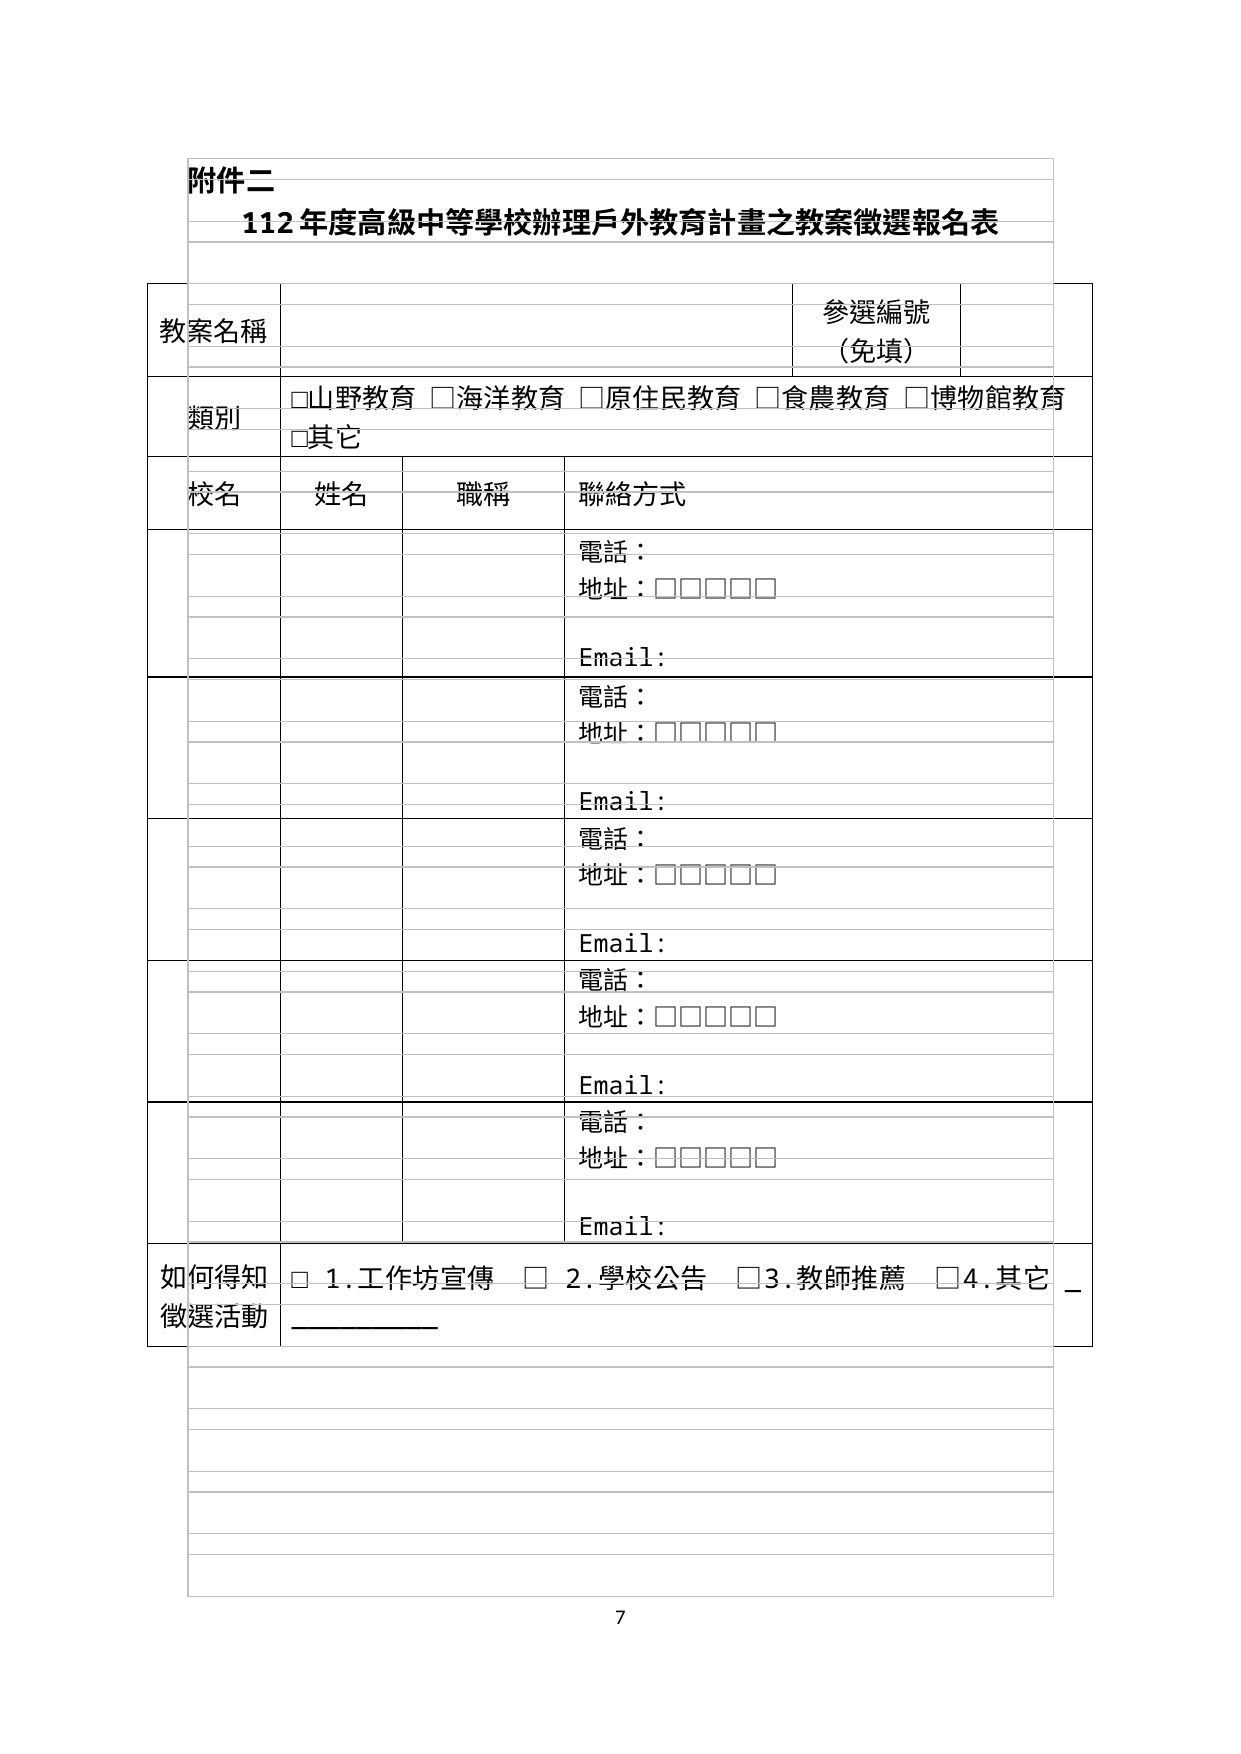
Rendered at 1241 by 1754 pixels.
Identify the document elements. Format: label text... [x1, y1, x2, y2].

table_cell [281, 1180, 402, 1221]
table_cell 如何得知 徵選活動 [189, 1244, 280, 1283]
table_cell 電話： 地址：□□□□□ Email: [565, 534, 1053, 554]
table_cell [189, 819, 280, 846]
table_cell [403, 1118, 564, 1158]
table_cell [189, 909, 280, 929]
table_cell 類別 [239, 409, 280, 429]
table_cell 姓名 [281, 457, 402, 471]
table_cell [403, 784, 564, 804]
table_header 教案名稱 [189, 347, 280, 366]
table_cell [281, 1034, 402, 1054]
table_cell □ 1.工作坊宣傳 □ 2.學校公告 □3.教師推薦 □4.其它 __________ [281, 1305, 1053, 1346]
table_cell [189, 805, 280, 818]
table_cell 校名 [189, 472, 280, 491]
table_cell 類別 [148, 377, 187, 456]
table_cell [189, 555, 280, 596]
table_cell [403, 993, 564, 1033]
table_cell 電話： 地址：□□□□□ Email: [565, 618, 1053, 658]
table_cell [281, 961, 402, 971]
table_cell [189, 1180, 280, 1221]
table_cell 姓名 [281, 472, 402, 491]
table_cell 聯絡方式 [565, 493, 1053, 529]
table_cell 職稱 [403, 472, 564, 491]
table_cell [403, 1159, 564, 1179]
table_cell 電話： 地址：□□□□□ Email: [621, 722, 655, 741]
table_cell [403, 597, 564, 616]
table_cell 如何得知 徵選活動 [250, 1305, 259, 1325]
table_cell [281, 680, 402, 721]
table_cell 電話： 地址：□□□□□ Email: [565, 743, 1053, 783]
table_cell 電話： 地址：□□□□□ Email: [565, 1159, 1053, 1179]
table_cell 電話： 地址：□□□□□ Email: [565, 1180, 1053, 1221]
table_cell 電話： 地址：□□□□□ Email: [1054, 961, 1092, 1101]
table_cell [281, 819, 402, 846]
table_cell [281, 534, 402, 554]
table_cell [189, 1097, 280, 1101]
table_cell [403, 722, 564, 741]
table_header [961, 347, 1053, 366]
table_cell [189, 961, 280, 971]
table_cell □山野教育 □海洋教育 □原住民教育 □食農教育 □博物館教育 □其它 [281, 409, 1053, 429]
table_cell 電話： 地址：□□□□□ Email: [565, 909, 1053, 929]
table_cell [281, 1118, 402, 1158]
table_cell □山野教育 □海洋教育 □原住民教育 □食農教育 □博物館教育 □其它 [281, 377, 1053, 408]
table_header [961, 305, 1053, 346]
table_cell [281, 993, 402, 1033]
table_cell 姓名 [349, 486, 358, 491]
table_cell 電話： 地址：□□□□□ Email: [565, 597, 1053, 616]
table_cell [189, 868, 280, 908]
table_cell 職稱 [403, 457, 564, 471]
table_cell [281, 743, 402, 783]
table_cell [403, 972, 564, 991]
table_cell [189, 534, 280, 554]
table_cell [189, 784, 280, 804]
table_cell □ 1.工作坊宣傳 □ 2.學校公告 □3.教師推薦 □4.其它 __________ [281, 1244, 1053, 1283]
table_cell [148, 819, 187, 960]
table_header 教案名稱 [148, 284, 187, 376]
table_cell 電話： 地址：□□□□□ Email: [565, 555, 1053, 596]
text 附件二 [189, 180, 1053, 200]
table_cell [189, 1103, 280, 1116]
table_cell 校名 [189, 493, 280, 529]
table_cell 電話： 地址：□□□□□ Email: [565, 1034, 1053, 1054]
text 附件二 [189, 159, 1053, 179]
table_cell [403, 659, 564, 676]
table_cell [148, 530, 187, 676]
table_header [281, 368, 792, 376]
table_cell [403, 1034, 564, 1054]
table_cell 姓名 [352, 497, 363, 503]
table_cell [403, 847, 564, 866]
table_cell [189, 1055, 280, 1096]
table_cell [189, 680, 280, 721]
table_cell [281, 930, 402, 960]
table_header 參選編號（免填） [793, 368, 960, 376]
table_cell 姓名 [281, 493, 402, 529]
table_cell 電話： 地址：□□□□□ Email: [1054, 530, 1092, 676]
table_cell □山野教育 □海洋教育 □原住民教育 □食農教育 □博物館教育 □其它 [281, 430, 1053, 456]
table_cell 校名 [222, 486, 231, 491]
table_cell [281, 1103, 402, 1116]
table_cell 職稱 [403, 493, 564, 529]
table_cell [403, 961, 564, 971]
table_cell [281, 555, 402, 596]
table_cell □山野教育 □海洋教育 □原住民教育 □食農教育 □博物館教育 □其它 [1054, 377, 1092, 456]
table_cell 電話： 地址：□□□□□ Email: [565, 1103, 1053, 1116]
table_header 教案名稱 [189, 284, 280, 304]
table_cell [403, 868, 564, 908]
table_cell 電話： 地址：□□□□□ Email: [591, 722, 619, 741]
table_cell [189, 618, 280, 658]
table_cell 電話： 地址：□□□□□ Email: [565, 784, 1053, 804]
table_header [1054, 284, 1092, 376]
table_cell [281, 1159, 402, 1179]
table_cell 電話： 地址：□□□□□ Email: [565, 659, 1053, 676]
text 112年度高級中等學校辦理戶外教育計畫之教案徵選報名表 [189, 200, 1053, 221]
table_cell 類別 [218, 420, 225, 429]
table_cell [281, 618, 402, 658]
table_header [281, 347, 792, 366]
text 112年度高級中等學校辦理戶外教育計畫之教案徵選報名表 [189, 222, 1053, 241]
table_cell 電話： 地址：□□□□□ Email: [565, 805, 1053, 818]
table_cell [189, 847, 280, 866]
table_cell 電話： 地址：□□□□□ Email: [565, 961, 1053, 971]
table_cell [403, 1097, 564, 1101]
table_cell [189, 1222, 280, 1241]
table_cell 電話： 地址：□□□□□ Email: [565, 972, 619, 991]
table_cell [281, 1222, 402, 1241]
table_cell [403, 1103, 564, 1116]
table_header [961, 284, 1053, 304]
table_cell □ 1.工作坊宣傳 □ 2.學校公告 □3.教師推薦 □4.其它 __________ [1054, 1244, 1092, 1346]
table_cell 電話： 地址：□□□□□ Email: [565, 930, 1053, 960]
table_cell 電話： 地址：□□□□□ Email: [565, 819, 1053, 846]
table_cell [148, 961, 187, 1101]
table_cell 如何得知 徵選活動 [189, 1305, 280, 1346]
table_cell [189, 743, 280, 783]
table_cell 聯絡方式 [565, 457, 1053, 471]
table_header [281, 305, 792, 346]
table_cell [281, 659, 402, 676]
table_header 參選編號（免填） [793, 305, 960, 346]
table_cell 類別 [189, 377, 280, 408]
table_cell [403, 909, 564, 929]
table_cell [281, 868, 402, 908]
table_cell 電話： 地址：□□□□□ Email: [565, 868, 1053, 908]
table_cell 電話： 地址：□□□□□ Email: [565, 1118, 1053, 1158]
table_cell [403, 805, 564, 818]
table_header [281, 284, 792, 304]
table_cell [281, 784, 402, 804]
table_cell 電話： 地址：□□□□□ Email: [776, 722, 1053, 741]
table_cell 電話： 地址：□□□□□ Email: [565, 1055, 1053, 1096]
table_cell 電話： 地址：□□□□□ Email: [565, 1097, 1053, 1101]
table_header 教案名稱 [189, 368, 280, 376]
table_cell [189, 972, 280, 991]
table_cell [403, 1222, 564, 1241]
table_header 教案名稱 [189, 305, 280, 346]
table_cell 聯絡方式 [1054, 457, 1092, 529]
table_cell 校名 [148, 457, 187, 529]
table_cell [281, 722, 402, 741]
table_cell [148, 678, 187, 818]
table_cell [281, 972, 402, 991]
table_cell [189, 722, 280, 741]
table_cell [281, 847, 402, 866]
table_cell 校名 [189, 457, 280, 471]
table_cell 電話： 地址：□□□□□ Email: [565, 722, 594, 741]
table_cell [189, 597, 280, 616]
table_cell 電話： 地址：□□□□□ Email: [565, 680, 1053, 721]
table_cell 電話： 地址：□□□□□ Email: [565, 1222, 1053, 1241]
table_cell [403, 680, 564, 721]
table_cell [403, 930, 564, 960]
table_cell [189, 1159, 280, 1179]
table_cell [189, 930, 280, 960]
table_cell [189, 1118, 280, 1158]
table_cell [403, 1180, 564, 1221]
table_cell [148, 1103, 187, 1243]
table_cell [281, 909, 402, 929]
table_cell [281, 1055, 402, 1096]
table_cell 電話： 地址：□□□□□ Email: [621, 972, 1053, 991]
table_cell [281, 805, 402, 818]
table_cell 如何得知 徵選活動 [148, 1244, 187, 1346]
table_cell [403, 534, 564, 554]
table_cell [403, 618, 564, 658]
table_cell 電話： 地址：□□□□□ Email: [1054, 1103, 1092, 1243]
table_cell [189, 993, 280, 1033]
table_cell 校名 [225, 497, 236, 503]
table_cell [189, 659, 280, 676]
table_cell 電話： 地址：□□□□□ Email: [565, 993, 1053, 1033]
table_cell 電話： 地址：□□□□□ Email: [1054, 678, 1092, 818]
table_cell 類別 [221, 409, 237, 429]
table_header [961, 368, 1053, 376]
table_cell [189, 1034, 280, 1054]
table_cell [281, 597, 402, 616]
table_cell □ 1.工作坊宣傳 □ 2.學校公告 □3.教師推薦 □4.其它 __________ [281, 1284, 1053, 1304]
table_cell 聯絡方式 [565, 472, 1053, 491]
table_cell [281, 1097, 402, 1101]
table_cell 類別 [189, 409, 220, 429]
table_cell [403, 1055, 564, 1096]
table_cell 電話： 地址：□□□□□ Email: [565, 847, 1053, 866]
table_cell [403, 555, 564, 596]
table_header 參選編號（免填） [793, 347, 960, 366]
table_cell 類別 [189, 430, 280, 456]
table_cell [403, 819, 564, 846]
table_header 參選編號（免填） [793, 284, 960, 304]
table_cell 電話： 地址：□□□□□ Email: [1054, 819, 1092, 960]
table_cell 如何得知 徵選活動 [189, 1284, 280, 1304]
table_cell [403, 743, 564, 783]
